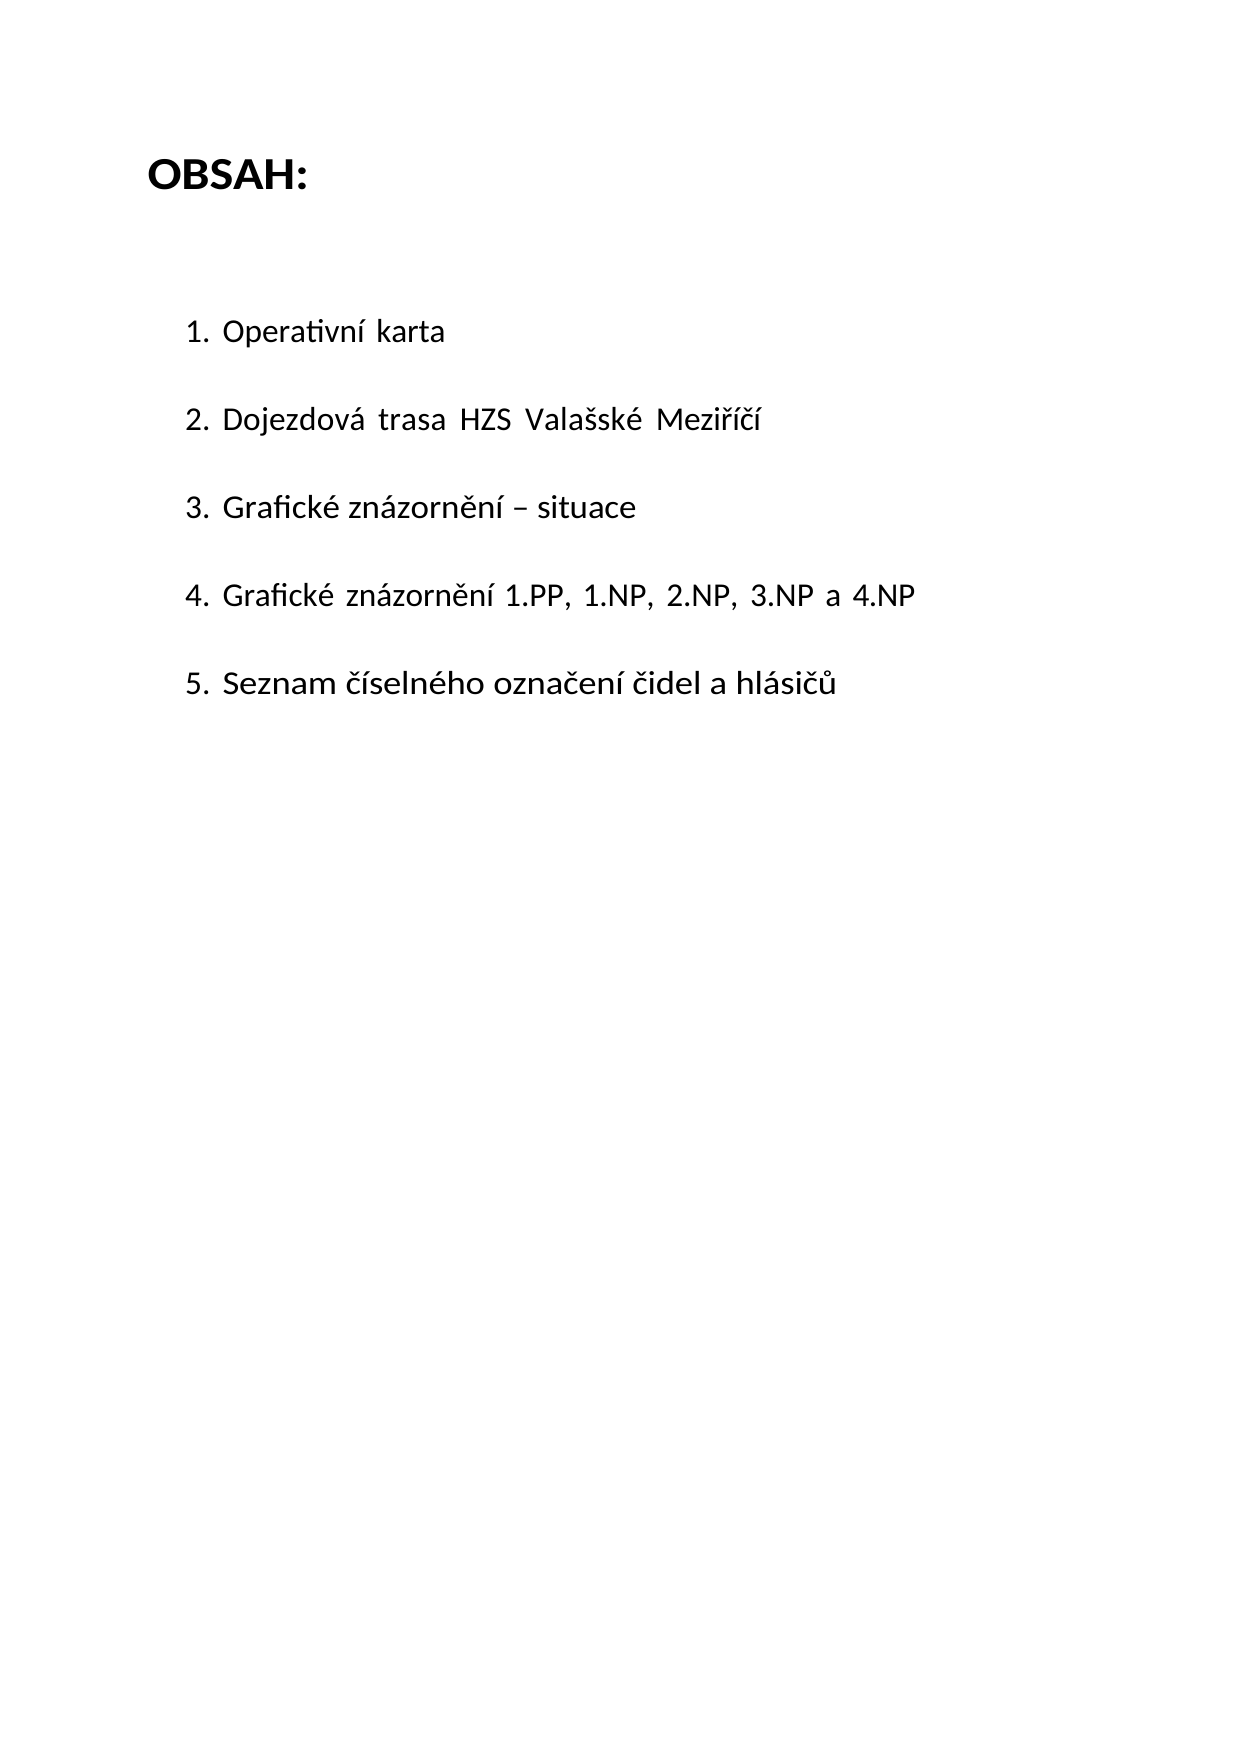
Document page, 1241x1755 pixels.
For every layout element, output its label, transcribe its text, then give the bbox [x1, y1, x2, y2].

list Graﬁcké znázornění 1.PP, 1.NP, 2.NP, 3.NP a 4.NP [185, 574, 1128, 615]
list Operativní karta [185, 310, 1128, 351]
list Dojezdová trasa HZS Valašské Meziříčí [185, 398, 1128, 439]
list Seznam číselného označení čidel a hlásičů [185, 662, 1128, 703]
text OBSAH: [147, 145, 1128, 201]
list Graﬁcké znázornění – situace [185, 486, 1128, 527]
